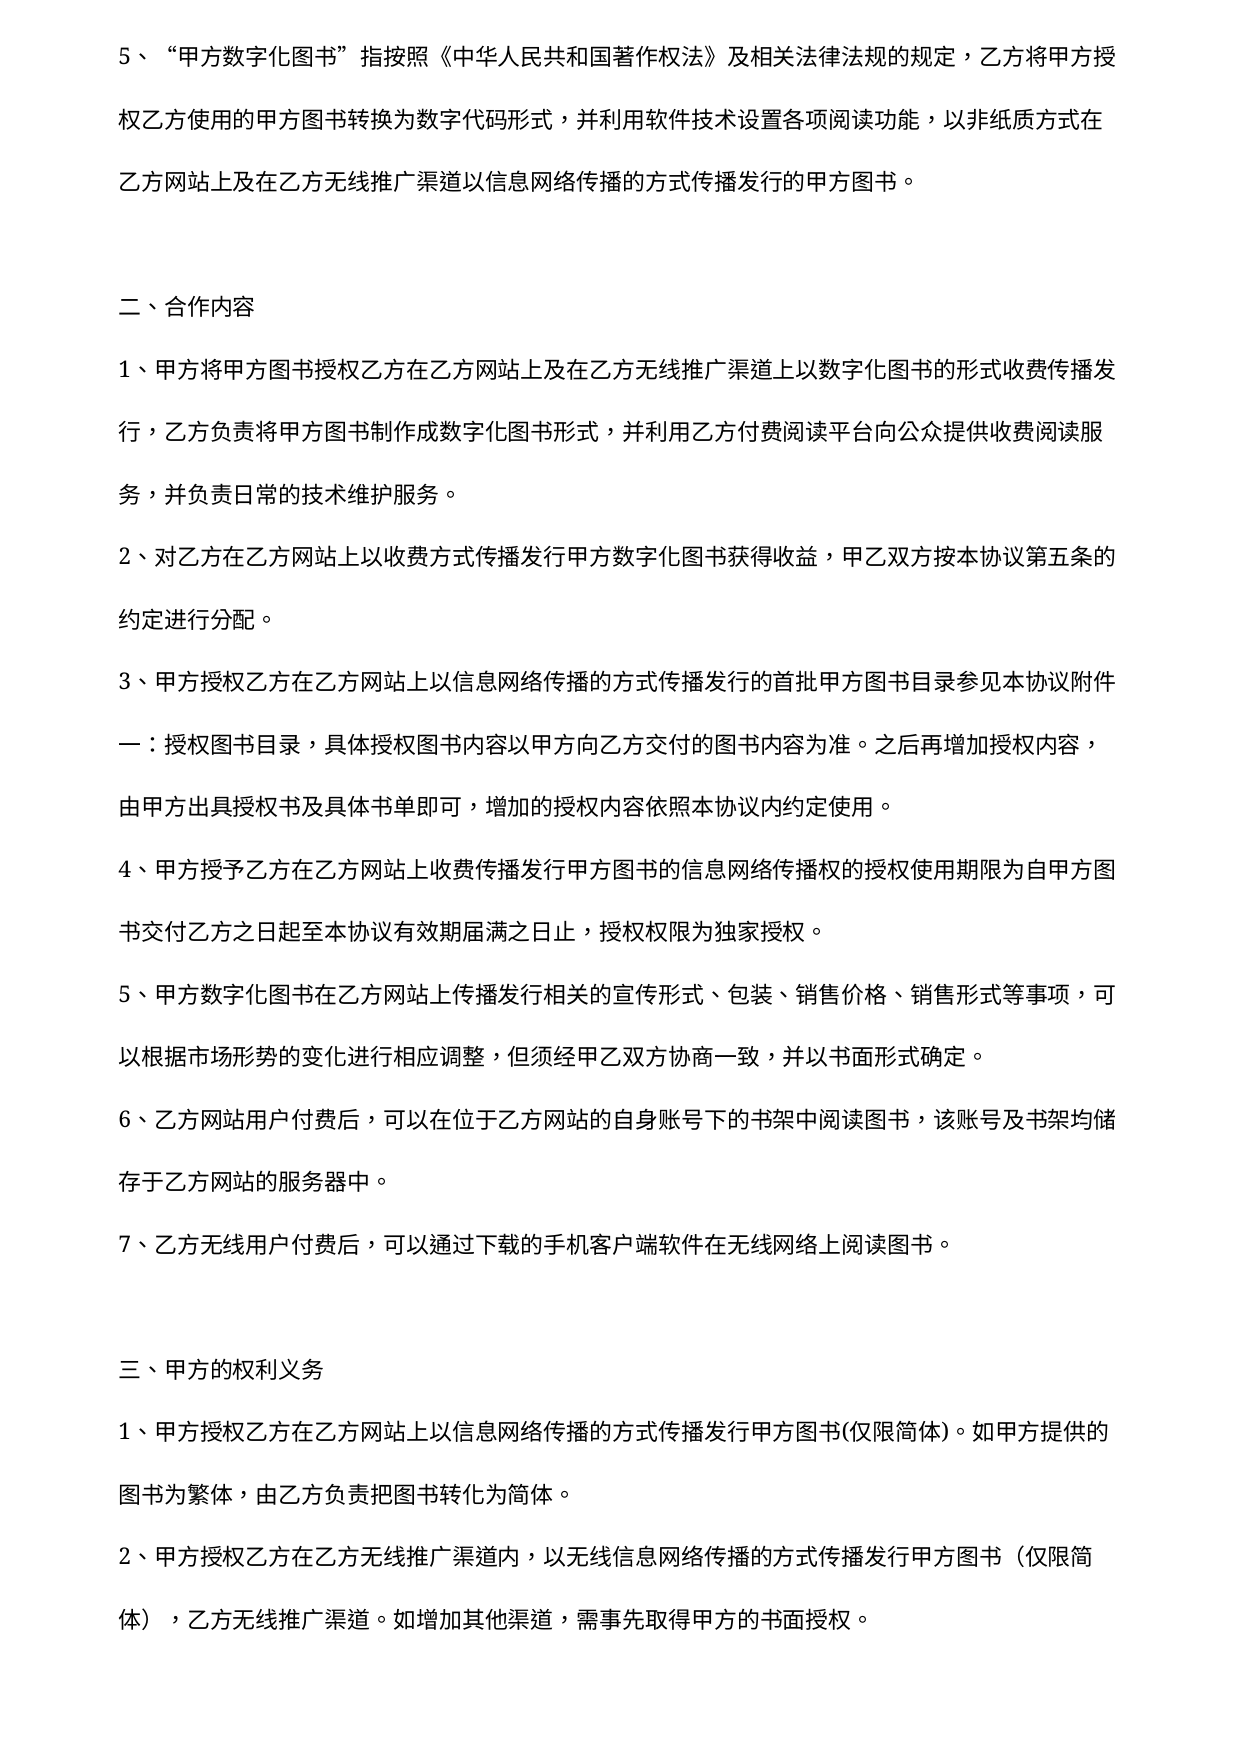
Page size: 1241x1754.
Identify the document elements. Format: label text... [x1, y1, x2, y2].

text 4、甲方授予乙方在乙方网站上收费传播发行甲方图书的信息网络传播权的授权使用期限为自甲方图书交付乙方之日起至本协议有效期届满之日止，授权权限为独家授权。 [118, 827, 1122, 952]
text 2、甲方授权乙方在乙方无线推广渠道内，以无线信息网络传播的方式传播发行甲方图书（仅限简体），乙方无线推广渠道。如增加其他渠道，需事先取得甲方的书面授权。 [118, 1514, 1122, 1639]
text 5、“甲方数字化图书”指按照《中华人民共和国著作权法》及相关法律法规的规定，乙方将甲方授权乙方使用的甲方图书转换为数字代码形式，并利用软件技术设置各项阅读功能，以非纸质方式在乙方网站上及在乙方无线推广渠道以信息网络传播的方式传播发行的甲方图书。 [118, 14, 1122, 202]
text 二、合作内容 [118, 264, 1122, 327]
text 6、乙方网站用户付费后，可以在位于乙方网站的自身账号下的书架中阅读图书，该账号及书架均储存于乙方网站的服务器中。 [118, 1077, 1122, 1202]
text 1、甲方将甲方图书授权乙方在乙方网站上及在乙方无线推广渠道上以数字化图书的形式收费传播发行，乙方负责将甲方图书制作成数字化图书形式，并利用乙方付费阅读平台向公众提供收费阅读服务，并负责日常的技术维护服务。 [118, 327, 1122, 514]
text 2、对乙方在乙方网站上以收费方式传播发行甲方数字化图书获得收益，甲乙双方按本协议第五条的约定进行分配。 [118, 514, 1122, 639]
text 5、甲方数字化图书在乙方网站上传播发行相关的宣传形式、包装、销售价格、销售形式等事项，可以根据市场形势的变化进行相应调整，但须经甲乙双方协商一致，并以书面形式确定。 [118, 952, 1122, 1077]
text 3、甲方授权乙方在乙方网站上以信息网络传播的方式传播发行的首批甲方图书目录参见本协议附件一：授权图书目录，具体授权图书内容以甲方向乙方交付的图书内容为准。之后再增加授权内容，由甲方出具授权书及具体书单即可，增加的授权内容依照本协议内约定使用。 [118, 639, 1122, 827]
text 7、乙方无线用户付费后，可以通过下载的手机客户端软件在无线网络上阅读图书。 [118, 1202, 1122, 1264]
text 三、甲方的权利义务 1、甲方授权乙方在乙方网站上以信息网络传播的方式传播发行甲方图书(仅限简体)。如甲方提供的图书为繁体，由乙方负责把图书转化为简体。 [118, 1327, 1122, 1514]
